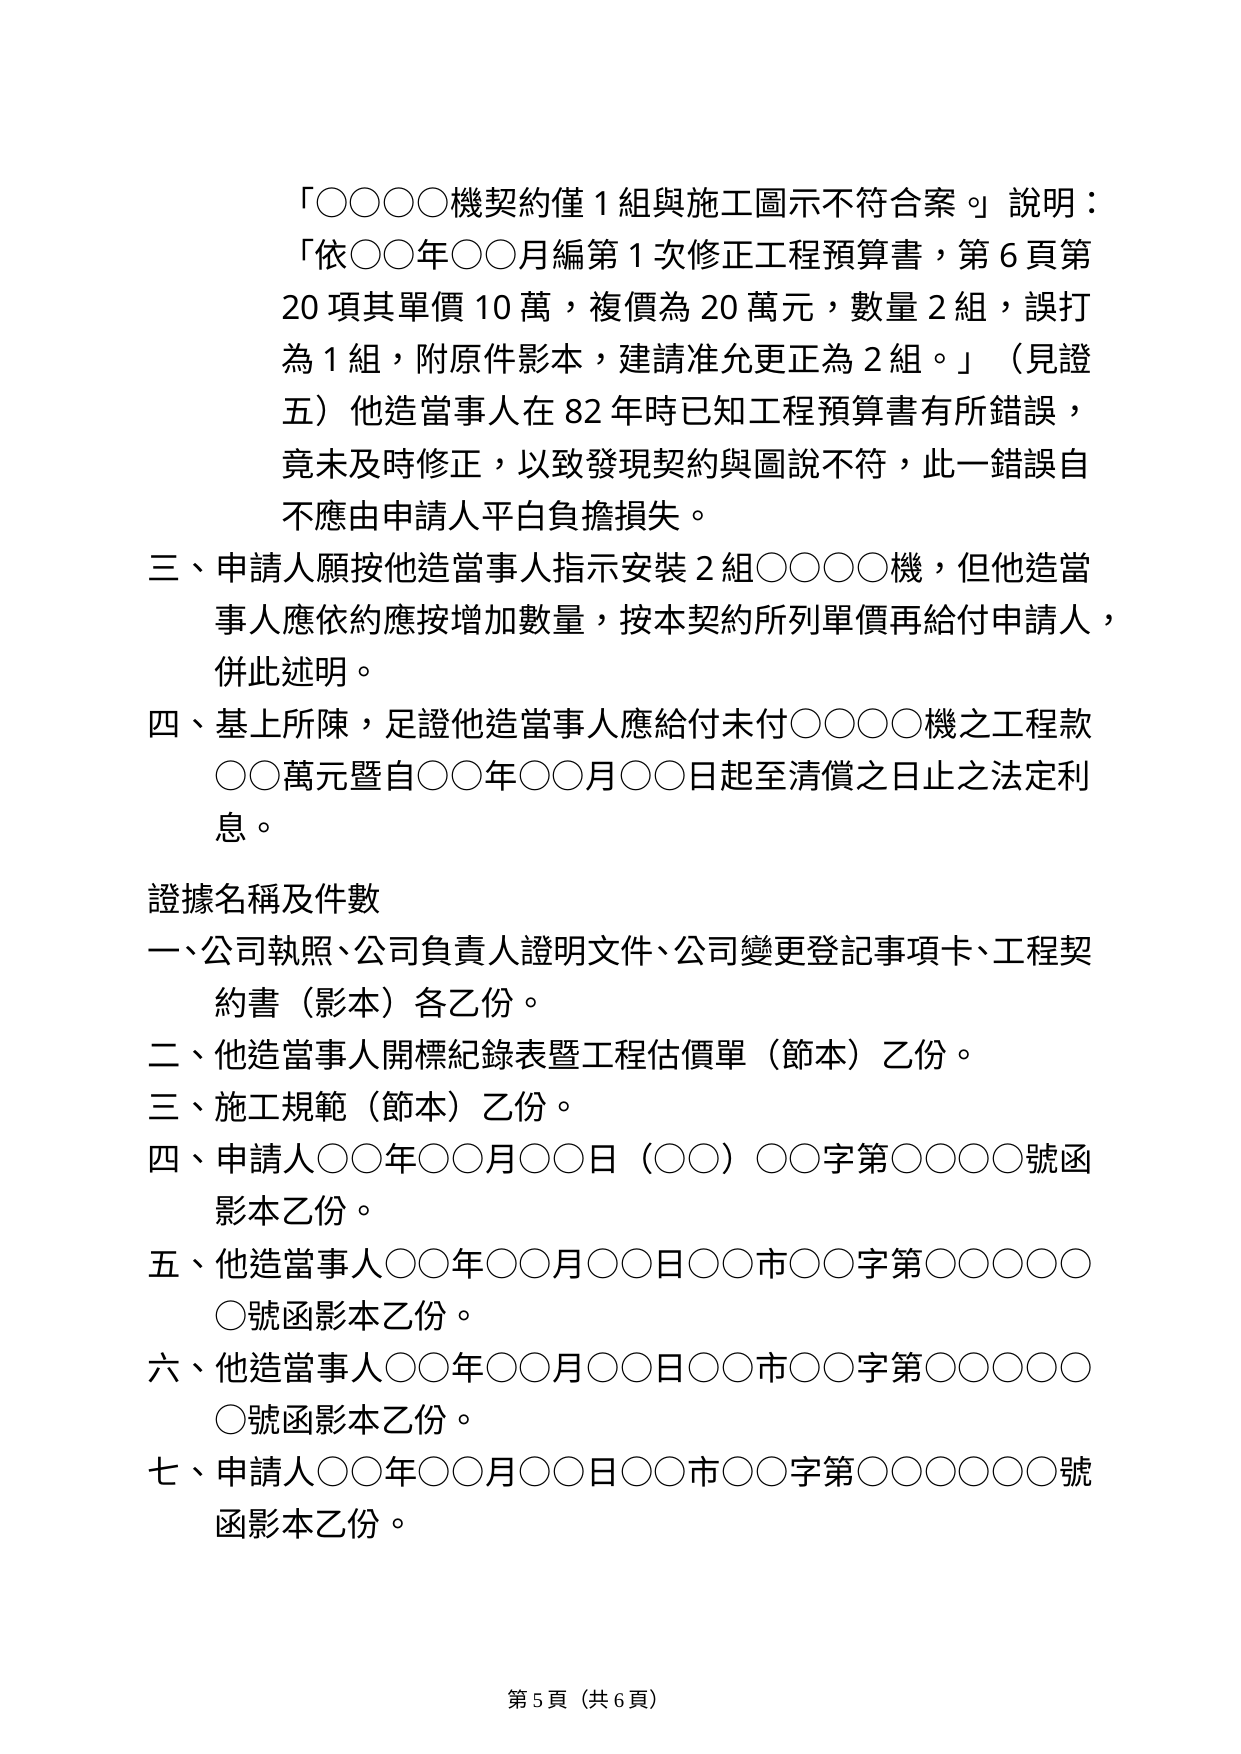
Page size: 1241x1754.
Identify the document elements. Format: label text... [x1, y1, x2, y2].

text 四、申請人○○年○○月○○日（○○）○○字第○○○○號函影本乙份。 [148, 1130, 1092, 1234]
text 一、公司執照、公司負責人證明文件、公司變更登記事項卡、工程契約書（影本）各乙份。 [148, 922, 1092, 1026]
text 三、施工規範（節本）乙份。 [148, 1078, 1092, 1130]
text 五、他造當事人○○年○○月○○日○○市○○字第○○○○○○號函影本乙份。 [148, 1234, 1092, 1338]
text 三、申請人願按他造當事人指示安裝2組○○○○機，但他造當事人應依約應按增加數量，按本契約所列單價再給付申請人，併此述明。 [148, 538, 1092, 695]
text 二、他造當事人開標紀錄表暨工程估價單（節本）乙份。 [148, 1026, 1092, 1078]
list 依○○年○○月○○日工程協商會議案由2：「○○○○機契約僅1組與施工圖示不符合案。」說明：「依○○年○○月編第1次修正工程預算書，第6頁第20項其單價10萬，複價為20萬元，數量2組，誤打為1組，附原件影本，建請准允更正為2組。」（見證五）他造當事人在82年時已知工程預算書有所錯誤，竟未及時修正，以致發現契約與圖說不符，此一錯誤自不應由申請人平白負擔損失。 [181, 174, 1092, 538]
text 證據名稱及件數 [148, 870, 1092, 922]
text 四、基上所陳，足證他造當事人應給付未付○○○○機之工程款○○萬元暨自○○年○○月○○日起至清償之日止之法定利息。 [148, 695, 1092, 851]
text 六、他造當事人○○年○○月○○日○○市○○字第○○○○○○號函影本乙份。 [148, 1338, 1092, 1443]
text 七、申請人○○年○○月○○日○○市○○字第○○○○○○號函影本乙份。 [148, 1443, 1092, 1547]
